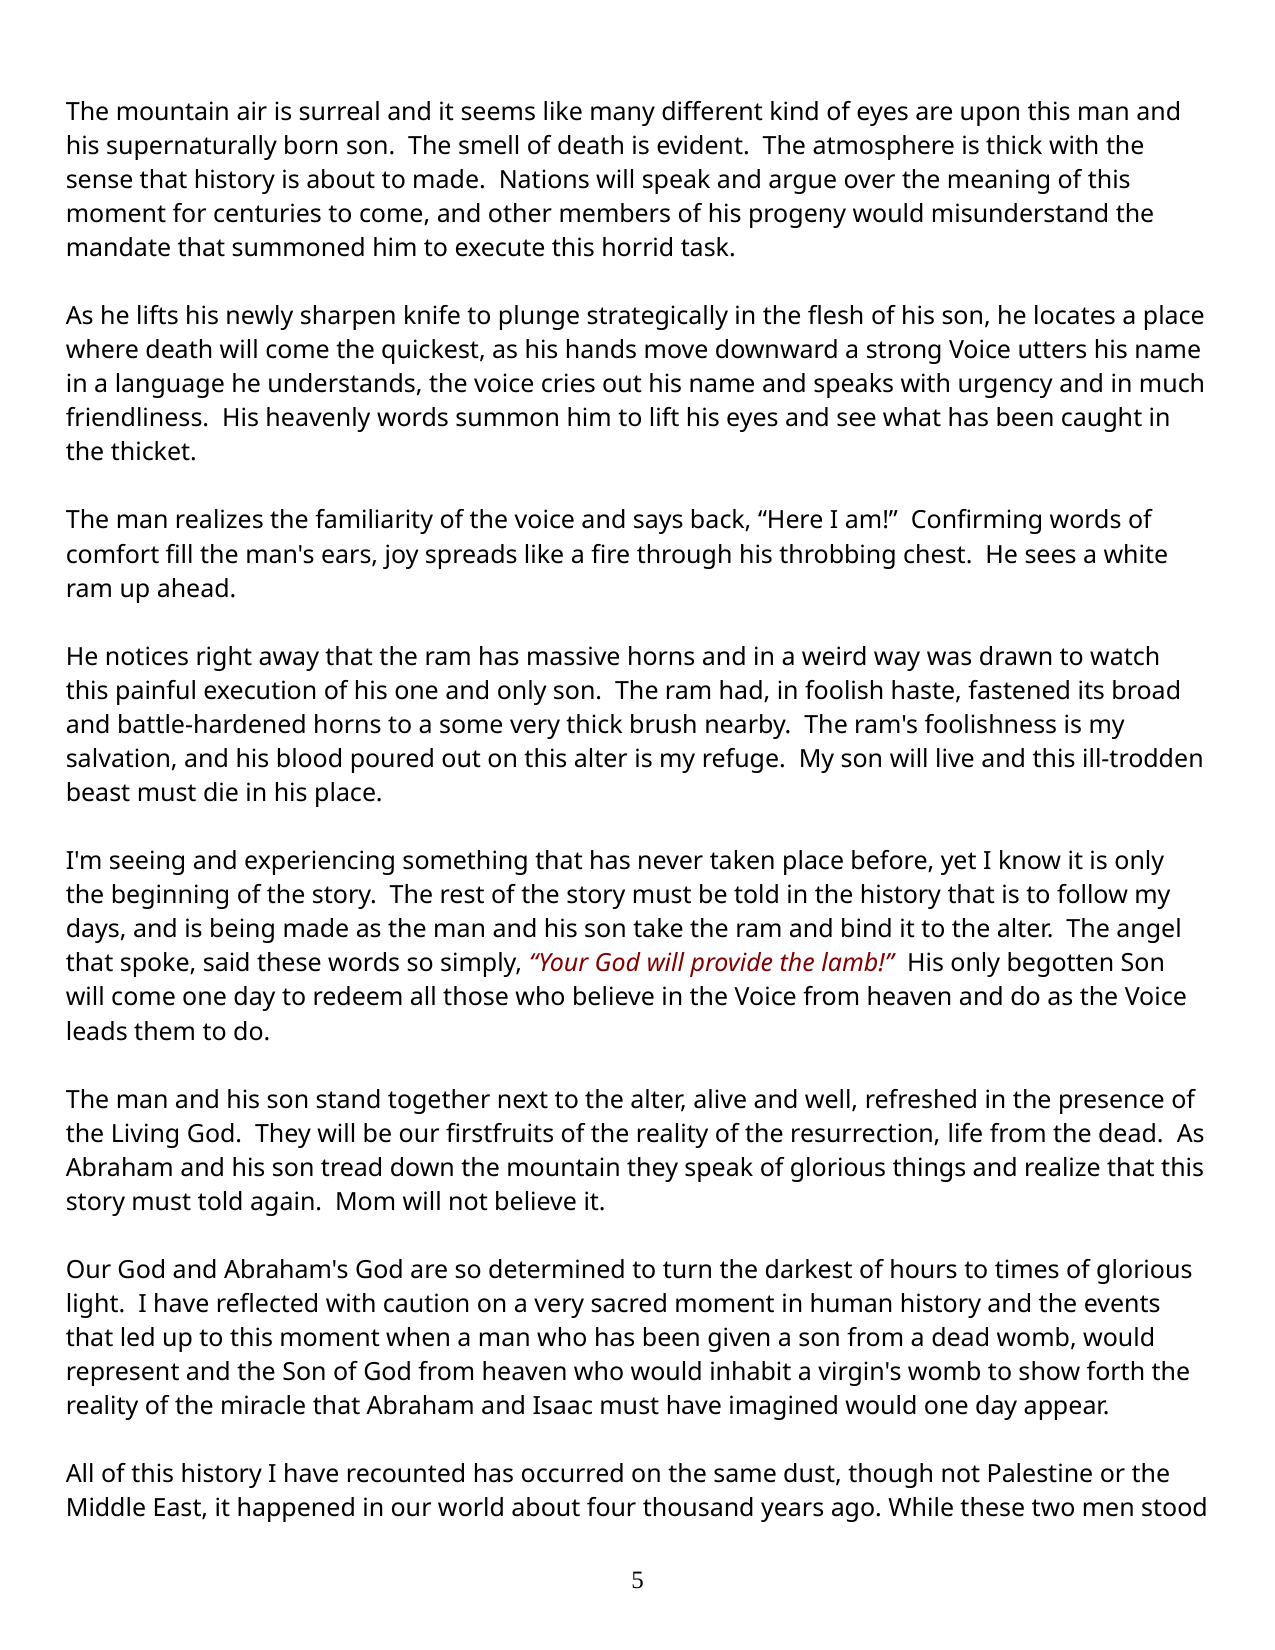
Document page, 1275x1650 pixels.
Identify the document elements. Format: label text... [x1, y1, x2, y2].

text The man and his son stand together next to the alter, alive and well, refreshed in the presence of the Living God. They will be our firstfruits of the reality of the resurrection, life from the dead. As Abraham and his son tread down the mountain they speak of glorious things and realize that this story must told again. Mom will not believe it. [66, 1081, 1209, 1217]
text All of this history I have recounted has occurred on the same dust, though not Palestine or the Middle East, it happened in our world about four thousand years ago. While these two men stood [66, 1456, 1209, 1524]
text The man realizes the familiarity of the voice and says back, “Here I am!” Confirming words of comfort fill the man's ears, joy spreads like a fire through his throbbing chest. He sees a white ram up ahead. [66, 502, 1209, 604]
text The mountain air is surreal and it seems like many different kind of eyes are upon this man and his supernaturally born son. The smell of death is evident. The atmosphere is thick with the sense that history is about to made. Nations will speak and argue over the meaning of this moment for centuries to come, and other members of his progeny would misunderstand the mandate that summoned him to execute this horrid task. [66, 93, 1209, 264]
text I'm seeing and experiencing something that has never taken place before, yet I know it is only the beginning of the story. The rest of the story must be told in the history that is to follow my days, and is being made as the man and his son take the ram and bind it to the alter. The angel that spoke, said these words so simply, “Your God will provide the lamb!” His only begotten Son will come one day to redeem all those who believe in the Voice from heaven and do as the Voice leads them to do. [66, 843, 1209, 1047]
text Our God and Abraham's God are so determined to turn the darkest of hours to times of glorious light. I have reflected with caution on a very sacred moment in human history and the events that led up to this moment when a man who has been given a son from a dead womb, would represent and the Son of God from heaven who would inhabit a virgin's womb to show forth the reality of the miracle that Abraham and Isaac must have imagined would one day appear. [66, 1252, 1209, 1422]
text He notices right away that the ram has massive horns and in a weird way was drawn to watch this painful execution of his one and only son. The ram had, in foolish haste, fastened its broad and battle-hardened horns to a some very thick brush nearby. The ram's foolishness is my salvation, and his blood poured out on this alter is my refuge. My son will live and this ill-trodden beast must die in his place. [66, 638, 1209, 809]
text As he lifts his newly sharpen knife to plunge strategically in the flesh of his son, he locates a place where death will come the quickest, as his hands move downward a strong Voice utters his name in a language he understands, the voice cries out his name and speaks with urgency and in much friendliness. His heavenly words summon him to lift his eyes and see what has been caught in the thicket. [66, 298, 1209, 468]
